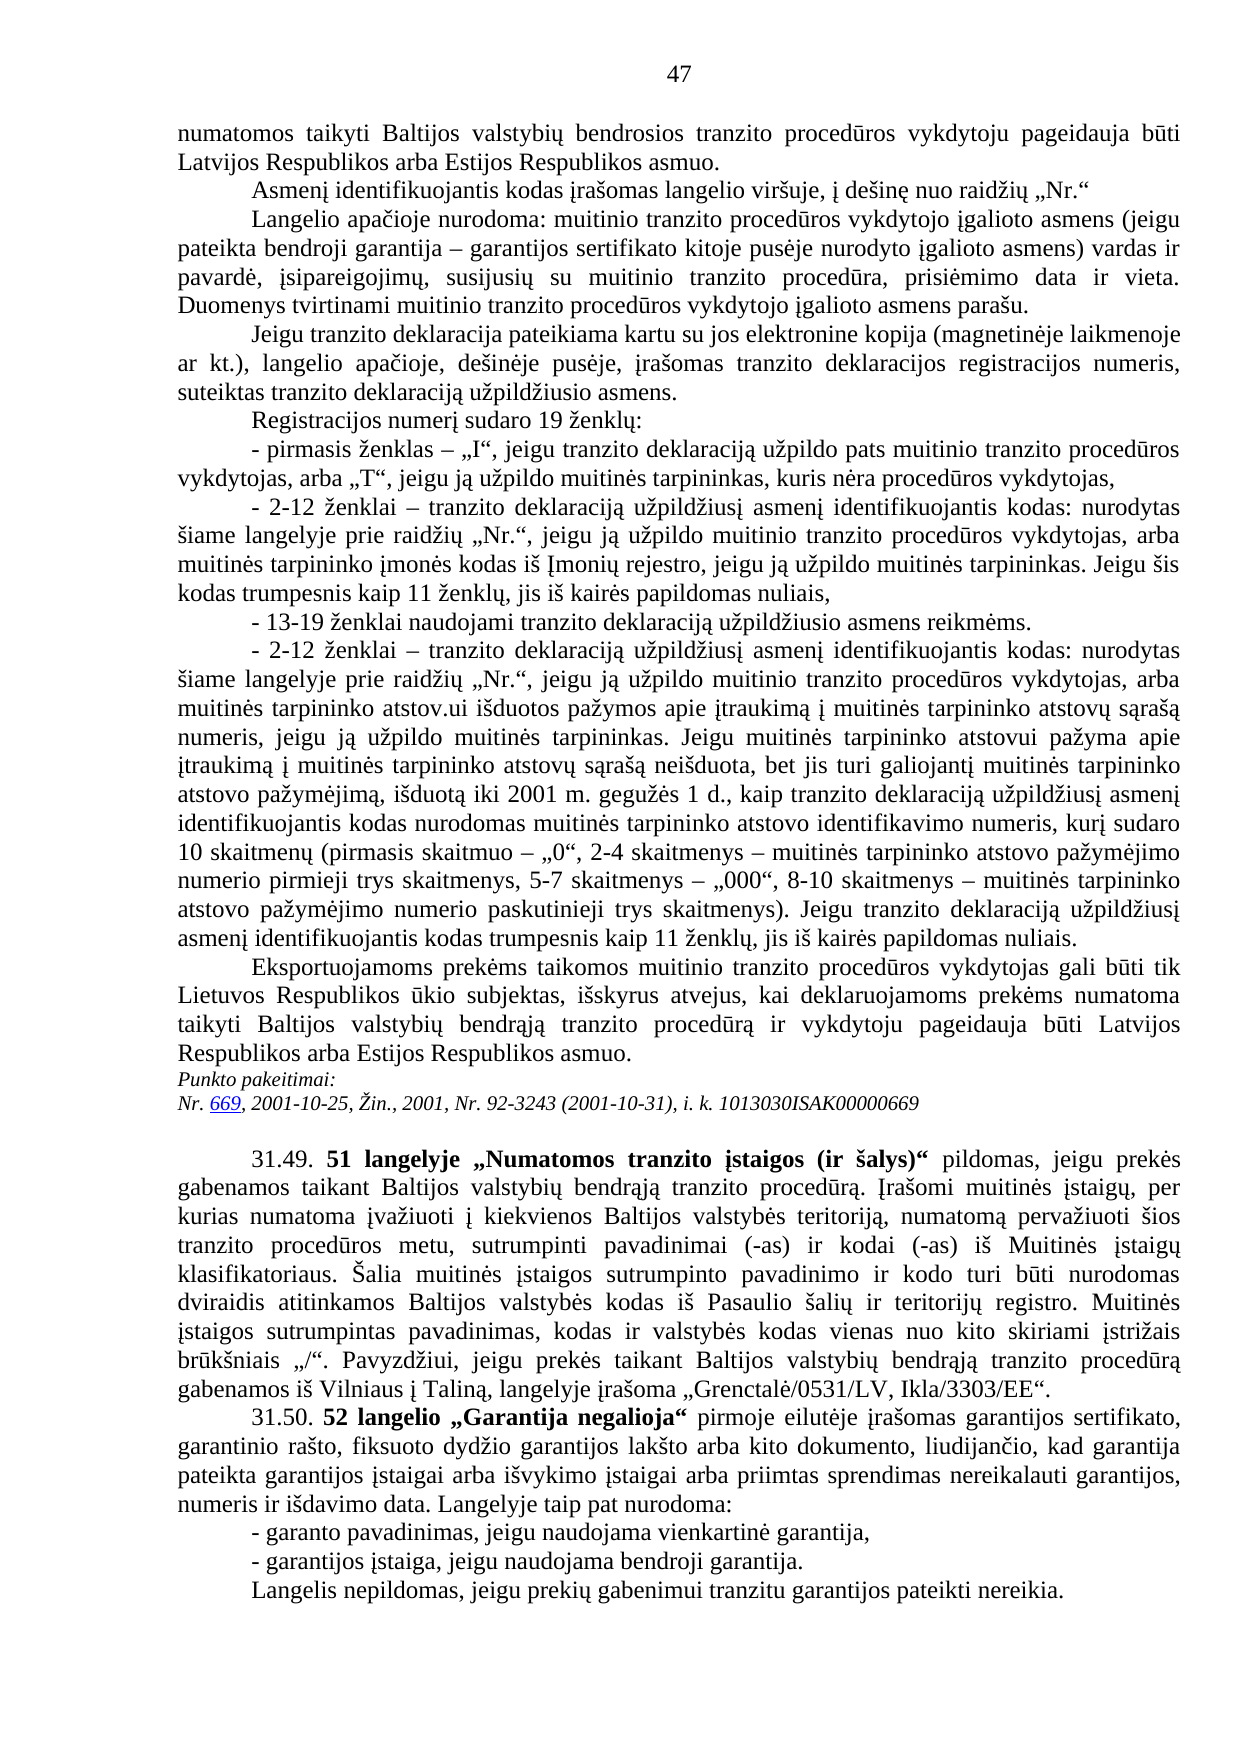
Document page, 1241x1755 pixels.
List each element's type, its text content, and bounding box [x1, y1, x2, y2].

text - garanto pavadinimas, jeigu naudojama vienkartinė garantija, [177, 1517, 1181, 1546]
text Asmenį identifikuojantis kodas įrašomas langelio viršuje, į dešinę nuo raidžių „Nr.“ [177, 176, 1181, 204]
text - 13-19 ženklai naudojami tranzito deklaraciją užpildžiusio asmens reikmėms. [177, 607, 1181, 636]
text - garantijos įstaiga, jeigu naudojama bendroji garantija. [177, 1546, 1181, 1575]
text Langelis nepildomas, jeigu prekių gabenimui tranzitu garantijos pateikti nereikia. [177, 1575, 1181, 1604]
text Registracijos numerį sudaro 19 ženklų: [177, 406, 1181, 434]
text 31.50. 52 langelio „Garantija negalioja“ pirmoje eilutėje įrašomas garantijos sertifikato, garantinio rašto, fiksuoto dydžio garantijos lakšto arba kito dokumento, liudijančio, kad garantija pateikta garantijos įstaigai arba išvykimo įstaigai arba priimtas sprendimas nereikalauti garantijos, numeris ir išdavimo data. Langelyje taip pat nurodoma: [177, 1402, 1181, 1517]
text Nr. 669, 2001-10-25, Žin., 2001, Nr. 92-3243 (2001-10-31), i. k. 1013030ISAK00000669 [177, 1091, 1181, 1115]
text - 2-12 ženklai – tranzito deklaraciją užpildžiusį asmenį identifikuojantis kodas: nurodytas šiame langelyje prie raidžių „Nr.“, jeigu ją užpildo muitinio tranzito procedūros vykdytojas, arba muitinės tarpininko atstov.ui išduotos pažymos apie įtraukimą į muitinės tarpininko atstovų sąrašą numeris, jeigu ją užpildo muitinės tarpininkas. Jeigu muitinės tarpininko atstovui pažyma apie įtraukimą į muitinės tarpininko atstovų sąrašą neišduota, bet jis turi galiojantį muitinės tarpininko atstovo pažymėjimą, išduotą iki 2001 m. gegužės 1 d., kaip tranzito deklaraciją užpildžiusį asmenį identifikuojantis kodas nurodomas muitinės tarpininko atstovo identifikavimo numeris, kurį sudaro 10 skaitmenų (pirmasis skaitmuo – „0“, 2-4 skaitmenys – muitinės tarpininko atstovo pažymėjimo numerio pirmieji trys skaitmenys, 5-7 skaitmenys – „000“, 8-10 skaitmenys – muitinės tarpininko atstovo pažymėjimo numerio paskutinieji trys skaitmenys). Jeigu tranzito deklaraciją užpildžiusį asmenį identifikuojantis kodas trumpesnis kaip 11 ženklų, jis iš kairės papildomas nuliais. [177, 636, 1181, 952]
text Langelio apačioje nurodoma: muitinio tranzito procedūros vykdytojo įgalioto asmens (jeigu pateikta bendroji garantija – garantijos sertifikato kitoje pusėje nurodyto įgalioto asmens) vardas ir pavardė, įsipareigojimų, susijusių su muitinio tranzito procedūra, prisiėmimo data ir vieta. Duomenys tvirtinami muitinio tranzito procedūros vykdytojo įgalioto asmens parašu. [177, 204, 1181, 319]
text Jeigu tranzito deklaracija pateikiama kartu su jos elektronine kopija (magnetinėje laikmenoje ar kt.), langelio apačioje, dešinėje pusėje, įrašomas tranzito deklaracijos registracijos numeris, suteiktas tranzito deklaraciją užpildžiusio asmens. [177, 319, 1181, 406]
text 31.49. 51 langelyje „Numatomos tranzito įstaigos (ir šalys)“ pildomas, jeigu prekės gabenamos taikant Baltijos valstybių bendrąją tranzito procedūrą. Įrašomi muitinės įstaigų, per kurias numatoma įvažiuoti į kiekvienos Baltijos valstybės teritoriją, numatomą pervažiuoti šios tranzito procedūros metu, sutrumpinti pavadinimai (-as) ir kodai (-as) iš Muitinės įstaigų klasifikatoriaus. Šalia muitinės įstaigos sutrumpinto pavadinimo ir kodo turi būti nurodomas dviraidis atitinkamos Baltijos valstybės kodas iš Pasaulio šalių ir teritorijų registro. Muitinės įstaigos sutrumpintas pavadinimas, kodas ir valstybės kodas vienas nuo kito skiriami įstrižais brūkšniais „/“. Pavyzdžiui, jeigu prekės taikant Baltijos valstybių bendrąją tranzito procedūrą gabenamos iš Vilniaus į Taliną, langelyje įrašoma „Grenctalė/0531/LV, Ikla/3303/EE“. [177, 1144, 1181, 1402]
text - pirmasis ženklas – „I“, jeigu tranzito deklaraciją užpildo pats muitinio tranzito procedūros vykdytojas, arba „T“, jeigu ją užpildo muitinės tarpininkas, kuris nėra procedūros vykdytojas, [177, 434, 1181, 492]
text Punkto pakeitimai: [177, 1067, 1181, 1091]
text numatomos taikyti Baltijos valstybių bendrosios tranzito procedūros vykdytoju pageidauja būti Latvijos Respublikos arba Estijos Respublikos asmuo. [177, 118, 1181, 176]
text - 2-12 ženklai – tranzito deklaraciją užpildžiusį asmenį identifikuojantis kodas: nurodytas šiame langelyje prie raidžių „Nr.“, jeigu ją užpildo muitinio tranzito procedūros vykdytojas, arba muitinės tarpininko įmonės kodas iš Įmonių rejestro, jeigu ją užpildo muitinės tarpininkas. Jeigu šis kodas trumpesnis kaip 11 ženklų, jis iš kairės papildomas nuliais, [177, 492, 1181, 607]
text Eksportuojamoms prekėms taikomos muitinio tranzito procedūros vykdytojas gali būti tik Lietuvos Respublikos ūkio subjektas, išskyrus atvejus, kai deklaruojamoms prekėms numatoma taikyti Baltijos valstybių bendrąją tranzito procedūrą ir vykdytoju pageidauja būti Latvijos Respublikos arba Estijos Respublikos asmuo. [177, 952, 1181, 1067]
